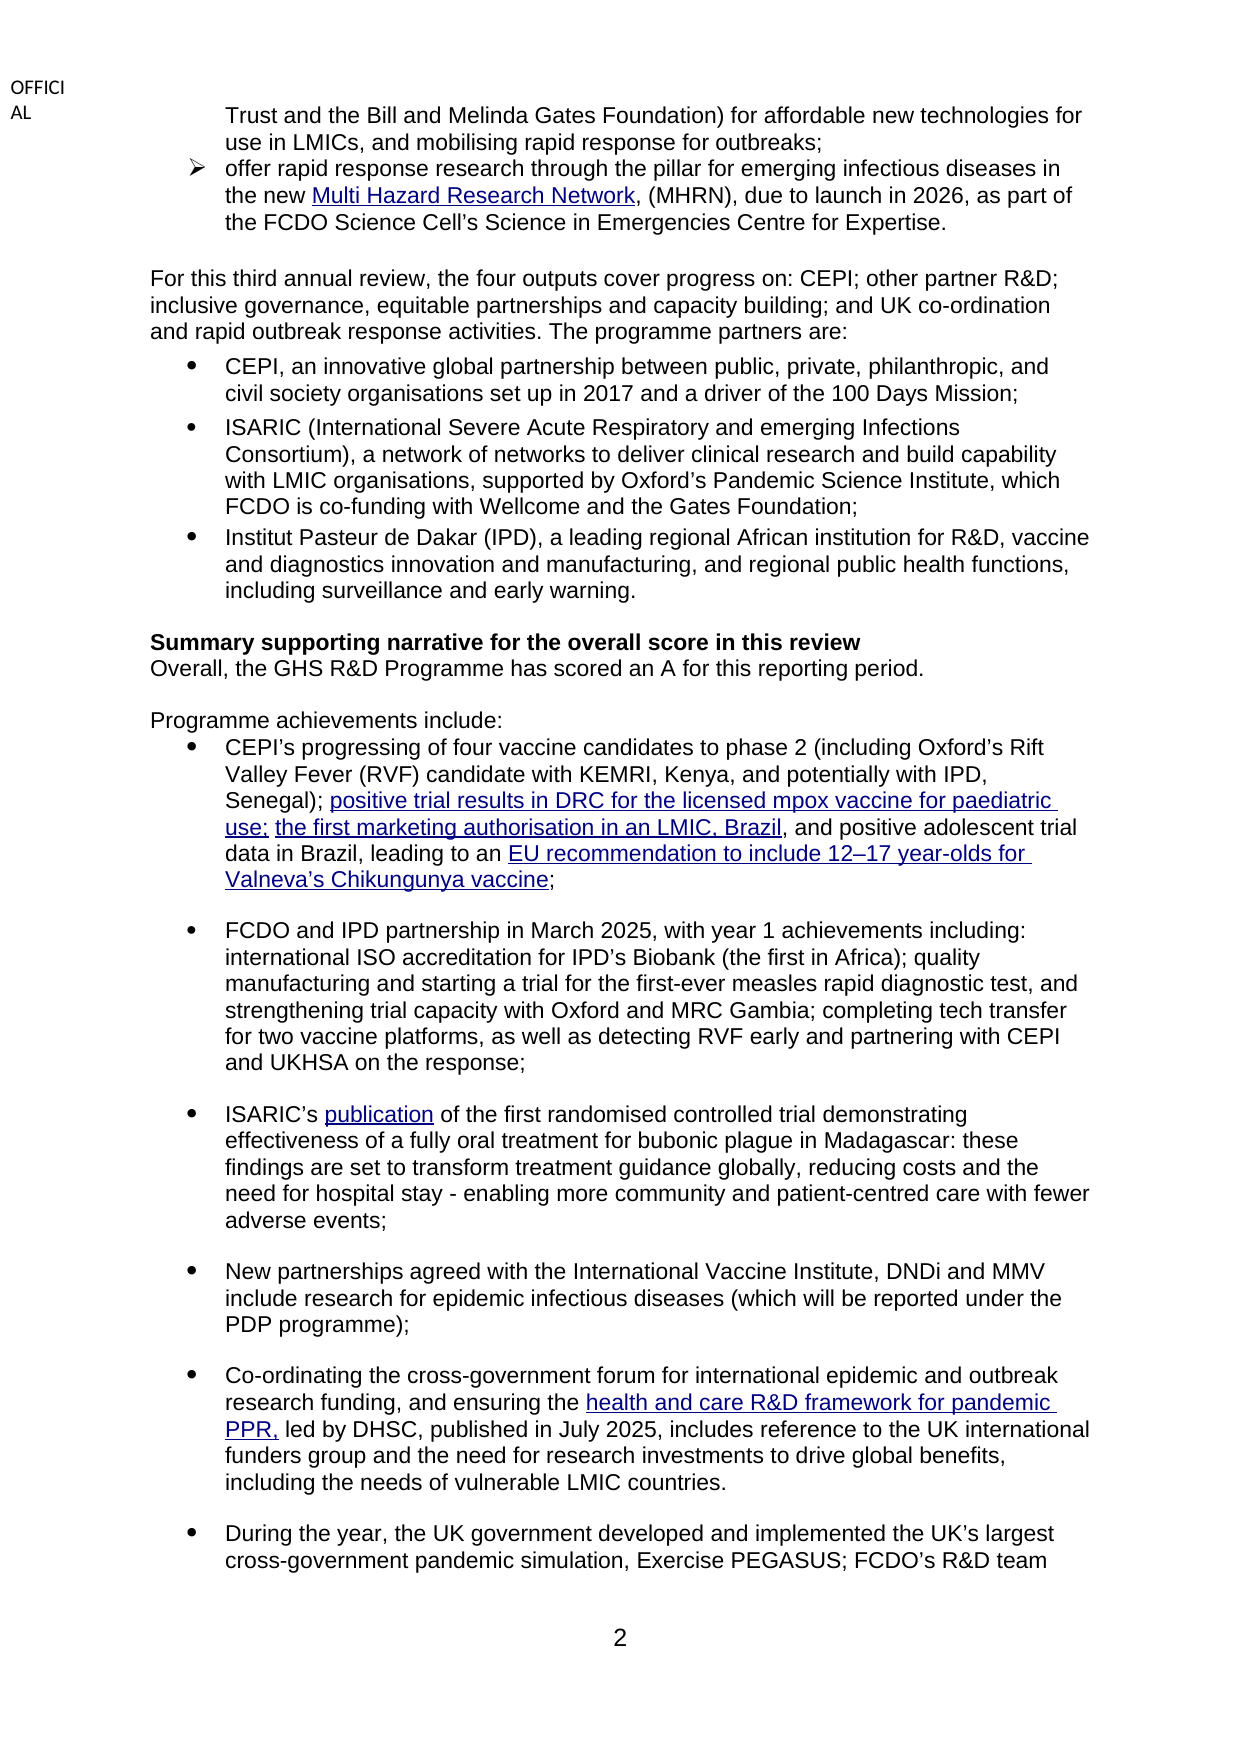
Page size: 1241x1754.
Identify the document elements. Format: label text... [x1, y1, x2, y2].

list FCDO and IPD partnership in March 2025, with year 1 achievements including: international ISO accreditation for IPD’s Biobank (the first in Africa); quality manufacturing and starting a trial for the first-ever measles rapid diagnostic test, and strengthening trial capacity with Oxford and MRC Gambia; completing tech transfer for two vaccine platforms, as well as detecting RVF early and partnering with CEPI and UKHSA on the response; [187, 917, 1090, 1076]
list During the year, the UK government developed and implemented the UK’s largest cross-government pandemic simulation, Exercise PEGASUS; FCDO’s R&D team [187, 1520, 1090, 1573]
list Co-ordinating the cross-government forum for international epidemic and outbreak research funding, and ensuring the health and care R&D framework for pandemic PPR, led by DHSC, published in July 2025, includes reference to the UK international funders group and the need for research investments to drive global benefits, including the needs of vulnerable LMIC countries. [187, 1362, 1090, 1495]
text Overall, the GHS R&D Programme has scored an A for this reporting period. [150, 655, 1090, 681]
list offer rapid response research through the pillar for emerging infectious diseases in the new Multi Hazard Research Network, (MHRN), due to launch in 2026, as part of the FCDO Science Cell’s Science in Emergencies Centre for Expertise. [187, 155, 1090, 235]
list CEPI’s progressing of four vaccine candidates to phase 2 (including Oxford’s Rift Valley Fever (RVF) candidate with KEMRI, Kenya, and potentially with IPD, Senegal); positive trial results in DRC for the licensed mpox vaccine for paediatric use; the first marketing authorisation in an LMIC, Brazil, and positive adolescent trial data in Brazil, leading to an EU recommendation to include 12–17 year-olds for Valneva’s Chikungunya vaccine; [187, 734, 1090, 892]
list ISARIC (International Severe Acute Respiratory and emerging Infections Consortium), a network of networks to deliver clinical research and build capability with LMIC organisations, supported by Oxford’s Pandemic Science Institute, which FCDO is co-funding with Wellcome and the Gates Foundation; [187, 414, 1090, 520]
list New partnerships agreed with the International Vaccine Institute, DNDi and MMV include research for epidemic infectious diseases (which will be reported under the PDP programme); [187, 1258, 1090, 1337]
list CEPI, an innovative global partnership between public, private, philanthropic, and civil society organisations set up in 2017 and a driver of the 100 Days Mission; [187, 353, 1090, 406]
list Trust and the Bill and Melinda Gates Foundation) for affordable new technologies for use in LMICs, and mobilising rapid response for outbreaks; [187, 102, 1090, 155]
text For this third annual review, the four outputs cover progress on: CEPI; other partner R&D; inclusive governance, equitable partnerships and capacity building; and UK co-ordination and rapid outbreak response activities. The programme partners are: [150, 265, 1090, 344]
text Programme achievements include: [150, 707, 1090, 734]
list Institut Pasteur de Dakar (IPD), a leading regional African institution for R&D, vaccine and diagnostics innovation and manufacturing, and regional public health functions, including surveillance and early warning. [187, 524, 1090, 603]
text Summary supporting narrative for the overall score in this review [150, 628, 1090, 655]
list ISARIC’s publication of the first randomised controlled trial demonstrating effectiveness of a fully oral treatment for bubonic plague in Madagascar: these findings are set to transform treatment guidance globally, reducing costs and the need for hospital stay - enabling more community and patient-centred care with fewer adverse events; [187, 1101, 1090, 1233]
